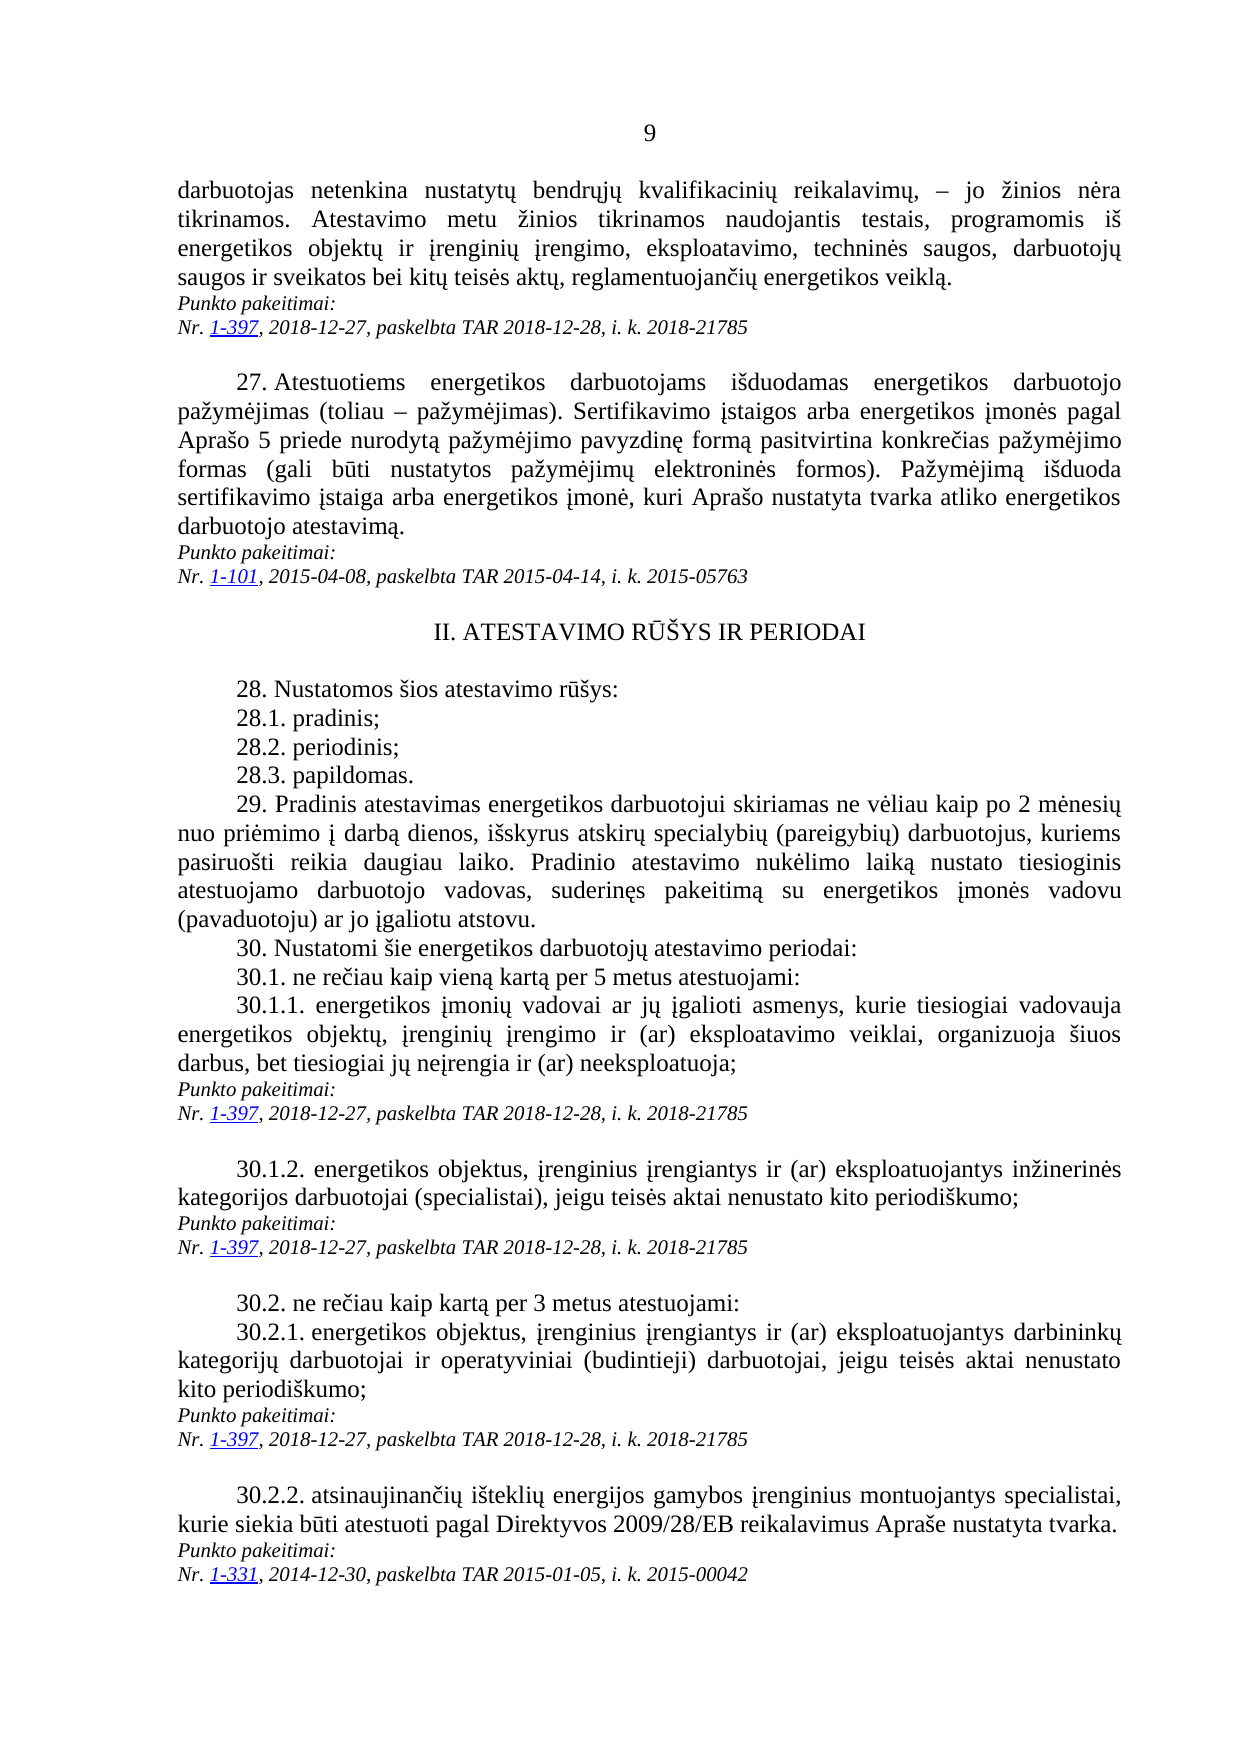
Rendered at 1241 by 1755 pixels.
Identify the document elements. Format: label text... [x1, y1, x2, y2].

text 30. Nustatomi šie energetikos darbuotojų atestavimo periodai: [177, 933, 1122, 962]
text 30.2.2. atsinaujinančių išteklių energijos gamybos įrenginius montuojantys specialistai, kurie siekia būti atestuoti pagal Direktyvos 2009/28/EB reikalavimus Apraše nustatyta tvarka. [177, 1480, 1122, 1537]
text Punkto pakeitimai: [177, 1211, 1122, 1235]
text Punkto pakeitimai: [177, 1537, 1122, 1562]
text 30.1.1. energetikos įmonių vadovai ar jų įgalioti asmenys, kurie tiesiogiai vadovauja energetikos objektų, įrenginių įrengimo ir (ar) eksploatavimo veiklai, organizuoja šiuos darbus, bet tiesiogiai jų neįrengia ir (ar) neeksploatuoja; [177, 991, 1122, 1077]
text 27. Atestuotiems energetikos darbuotojams išduodamas energetikos darbuotojo pažymėjimas (toliau – pažymėjimas). Sertifikavimo įstaigos arba energetikos įmonės pagal Aprašo 5 priede nurodytą pažymėjimo pavyzdinę formą pasitvirtina konkrečias pažymėjimo formas (gali būti nustatytos pažymėjimų elektroninės formos). Pažymėjimą išduoda sertifikavimo įstaiga arba energetikos įmonė, kuri Aprašo nustatyta tvarka atliko energetikos darbuotojo atestavimą. [177, 367, 1122, 540]
text 30.1.2. energetikos objektus, įrenginius įrengiantys ir (ar) eksploatuojantys inžinerinės kategorijos darbuotojai (specialistai), jeigu teisės aktai nenustato kito periodiškumo; [177, 1154, 1122, 1211]
text II. ATESTAVIMO RŪŠYS IR PERIODAI [177, 617, 1122, 646]
text darbuotojas netenkina nustatytų bendrųjų kvalifikacinių reikalavimų, – jo žinios nėra tikrinamos. Atestavimo metu žinios tikrinamos naudojantis testais, programomis iš energetikos objektų ir įrenginių įrengimo, eksploatavimo, techninės saugos, darbuotojų saugos ir sveikatos bei kitų teisės aktų, reglamentuojančių energetikos veiklą. [177, 176, 1122, 291]
text Punkto pakeitimai: [177, 1077, 1122, 1101]
text 30.2.1. energetikos objektus, įrenginius įrengiantys ir (ar) eksploatuojantys darbininkų kategorijų darbuotojai ir operatyviniai (budintieji) darbuotojai, jeigu teisės aktai nenustato kito periodiškumo; [177, 1317, 1122, 1403]
text 28.1. pradinis; [177, 703, 1122, 732]
text Punkto pakeitimai: [177, 1403, 1122, 1427]
text 30.2. ne rečiau kaip kartą per 3 metus atestuojami: [177, 1288, 1122, 1317]
text 28.3. papildomas. [177, 761, 1122, 789]
text Nr. 1-397, 2018-12-27, paskelbta TAR 2018-12-28, i. k. 2018-21785 [177, 1427, 1122, 1451]
text Nr. 1-397, 2018-12-27, paskelbta TAR 2018-12-28, i. k. 2018-21785 [177, 1235, 1122, 1259]
text 29. Pradinis atestavimas energetikos darbuotojui skiriamas ne vėliau kaip po 2 mėnesių nuo priėmimo į darbą dienos, išskyrus atskirų specialybių (pareigybių) darbuotojus, kuriems pasiruošti reikia daugiau laiko. Pradinio atestavimo nukėlimo laiką nustato tiesioginis atestuojamo darbuotojo vadovas, suderinęs pakeitimą su energetikos įmonės vadovu (pavaduotoju) ar jo įgaliotu atstovu. [177, 789, 1122, 933]
text Nr. 1-331, 2014-12-30, paskelbta TAR 2015-01-05, i. k. 2015-00042 [177, 1562, 1122, 1586]
text Nr. 1-397, 2018-12-27, paskelbta TAR 2018-12-28, i. k. 2018-21785 [177, 315, 1122, 339]
text Nr. 1-101, 2015-04-08, paskelbta TAR 2015-04-14, i. k. 2015-05763 [177, 564, 1122, 588]
text Nr. 1-397, 2018-12-27, paskelbta TAR 2018-12-28, i. k. 2018-21785 [177, 1101, 1122, 1125]
text 28.2. periodinis; [177, 732, 1122, 761]
text 30.1. ne rečiau kaip vieną kartą per 5 metus atestuojami: [177, 962, 1122, 991]
text Punkto pakeitimai: [177, 540, 1122, 564]
text 28. Nustatomos šios atestavimo rūšys: [177, 674, 1122, 703]
text Punkto pakeitimai: [177, 291, 1122, 315]
